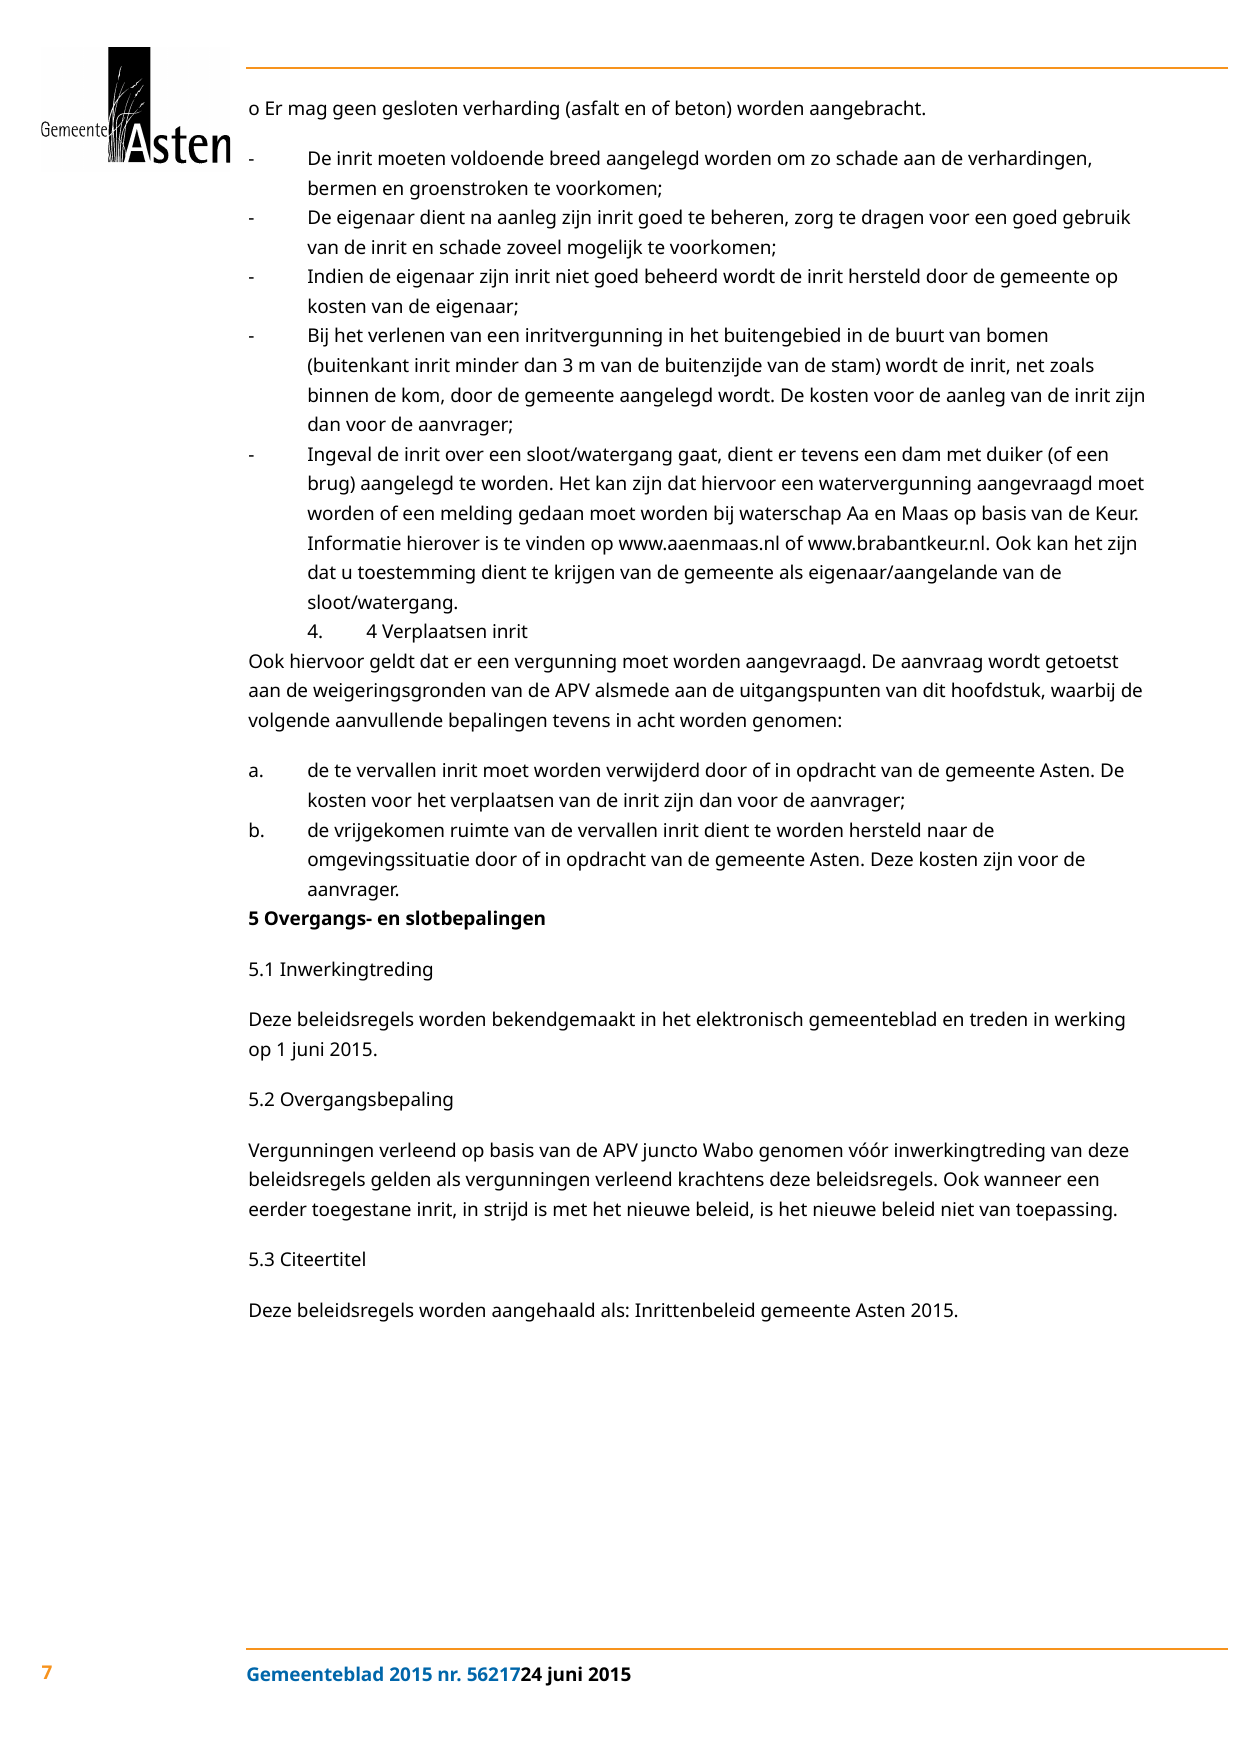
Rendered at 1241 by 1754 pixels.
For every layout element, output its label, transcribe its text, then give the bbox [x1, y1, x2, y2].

text Deze beleidsregels worden aangehaald als: Inrittenbeleid gemeente Asten 2015. [248, 1297, 1152, 1323]
text 5.2 Overgangsbepaling [248, 1086, 1152, 1112]
list Ingeval de inrit over een sloot/watergang gaat, dient er tevens een dam met duiker (of een brug) aangelegd te worden. Het kan zijn dat hiervoor een watervergunning aangevraagd moet worden of een melding gedaan moet worden bij waterschap Aa en Maas op basis van de Keur. Informatie hierover is te vinden op www.aaenmaas.nl of www.brabantkeur.nl. Ook kan het zijn dat u toestemming dient te krijgen van de gemeente als eigenaar/aangelande van de sloot/watergang. [248, 441, 1152, 615]
list de vrijgekomen ruimte van de vervallen inrit dient te worden hersteld naar de omgevingssituatie door of in opdracht van de gemeente Asten. Deze kosten zijn voor de aanvrager. [248, 817, 1152, 902]
list De eigenaar dient na aanleg zijn inrit goed te beheren, zorg te dragen voor een goed gebruik van de inrit en schade zoveel mogelijk te voorkomen; [248, 204, 1152, 260]
picture [41, 47, 231, 172]
list 4 Verplaatsen inrit [307, 618, 1152, 644]
list De inrit moeten voldoende breed aangelegd worden om zo schade aan de verhardingen, bermen en groenstroken te voorkomen; [248, 145, 1152, 201]
text 5.1 Inwerkingtreding [248, 956, 1152, 982]
text Ook hiervoor geldt dat er een vergunning moet worden aangevraagd. De aanvraag wordt getoetst aan de weigeringsgronden van de APV alsmede aan de uitgangspunten van dit hoofdstuk, waarbij de volgende aanvullende bepalingen tevens in acht worden genomen: [248, 648, 1152, 733]
text Deze beleidsregels worden bekendgemaakt in het elektronisch gemeenteblad en treden in werking op 1 juni 2015. [248, 1006, 1152, 1062]
text 5.3 Citeertitel [248, 1246, 1152, 1272]
list Bij het verlenen van een inritvergunning in het buitengebied in de buurt van bomen (buitenkant inrit minder dan 3 m van de buitenzijde van de stam) wordt de inrit, net zoals binnen de kom, door de gemeente aangelegd wordt. De kosten voor de aanleg van de inrit zijn dan voor de aanvrager; [248, 323, 1152, 437]
text o Er mag geen gesloten verharding (asfalt en of beton) worden aangebracht. [248, 95, 1152, 121]
text Vergunningen verleend op basis van de APV juncto Wabo genomen vóór inwerkingtreding van deze beleidsregels gelden als vergunningen verleend krachtens deze beleidsregels. Ook wanneer een eerder toegestane inrit, in strijd is met het nieuwe beleid, is het nieuwe beleid niet van toepassing. [248, 1137, 1152, 1222]
list Indien de eigenaar zijn inrit niet goed beheerd wordt de inrit hersteld door de gemeente op kosten van de eigenaar; [248, 263, 1152, 319]
text 5 Overgangs- en slotbepalingen [248, 906, 1152, 931]
list de te vervallen inrit moet worden verwijderd door of in opdracht van de gemeente Asten. De kosten voor het verplaatsen van de inrit zijn dan voor de aanvrager; [248, 758, 1152, 813]
